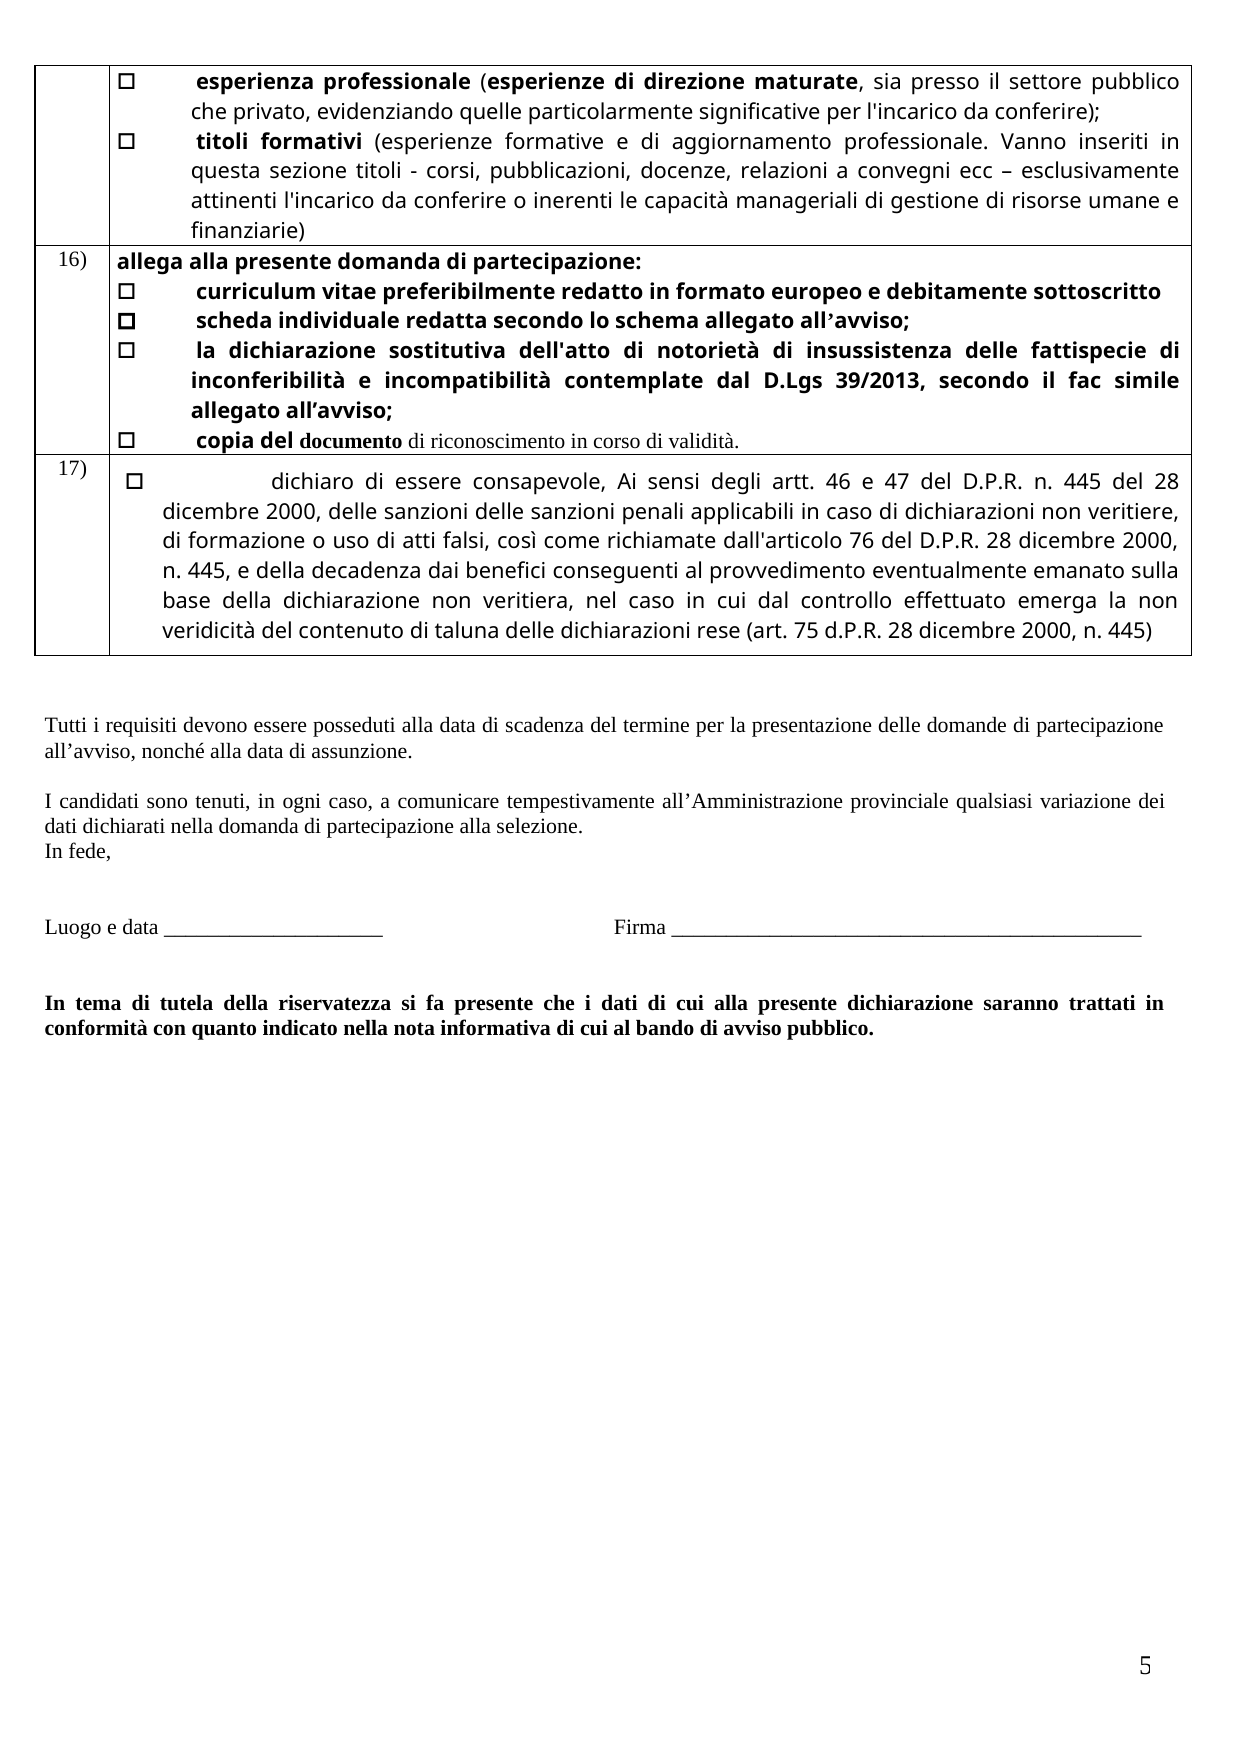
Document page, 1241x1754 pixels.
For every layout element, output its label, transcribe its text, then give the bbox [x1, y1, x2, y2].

table_cell allega alla presente domanda di partecipazione: curriculum vitae preferibilmente redatto in formato europeo e debitamente sottoscritto scheda individuale redatta secondo lo schema allegato all’avviso; la dichiarazione sostitutiva dell'atto di notorietà di insussistenza delle fattispecie di inconferibilità e incompatibilità contemplate dal D.Lgs 39/2013, secondo il fac simile allegato all’avviso; copia del documento di riconoscimento in corso di validità. [110, 246, 1191, 454]
text Luogo e data ____________________ Firma ___________________________________________ [44, 914, 1167, 939]
text Tutti i requisiti devono essere posseduti alla data di scadenza del termine per la presentazione delle domande di partecipazione all’avviso, nonché alla data di assunzione. [44, 712, 1167, 763]
table_cell 17) [36, 455, 109, 655]
table_cell 16) [36, 246, 109, 454]
text In tema di tutela della riservatezza si fa presente che i dati di cui alla presente dichiarazione saranno trattati in conformità con quanto indicato nella nota informativa di cui al bando di avviso pubblico. [44, 990, 1167, 1040]
table_cell dichiaro di essere consapevole, Ai sensi degli artt. 46 e 47 del D.P.R. n. 445 del 28 dicembre 2000, delle sanzioni delle sanzioni penali applicabili in caso di dichiarazioni non veritiere, di formazione o uso di atti falsi, così come richiamate dall'articolo 76 del D.P.R. 28 dicembre 2000, n. 445, e della decadenza dai benefici conseguenti al provvedimento eventualmente emanato sulla base della dichiarazione non veritiera, nel caso in cui dal controllo effettuato emerga la non veridicità del contenuto di taluna delle dichiarazioni rese (art. 75 d.P.R. 28 dicembre 2000, n. 445) [110, 455, 1191, 655]
table_cell [36, 66, 109, 245]
text I candidati sono tenuti, in ogni caso, a comunicare tempestivamente all’Amministrazione provinciale qualsiasi variazione dei dati dichiarati nella domanda di partecipazione alla selezione. [44, 788, 1167, 838]
table_cell elenco dettagliato dei titoli di servizio e di cultura specificati chiaramente nel curriculum vitae: esperienza professionale (esperienze di direzione maturate, sia presso il settore pubblico che privato, evidenziando quelle particolarmente significative per l'incarico da conferire); titoli formativi (esperienze formative e di aggiornamento professionale. Vanno inseriti in questa sezione titoli - corsi, pubblicazioni, docenze, relazioni a convegni ecc – esclusivamente attinenti l'incarico da conferire o inerenti le capacità manageriali di gestione di risorse umane e finanziarie) [110, 66, 1191, 245]
text In fede, [44, 838, 1167, 864]
